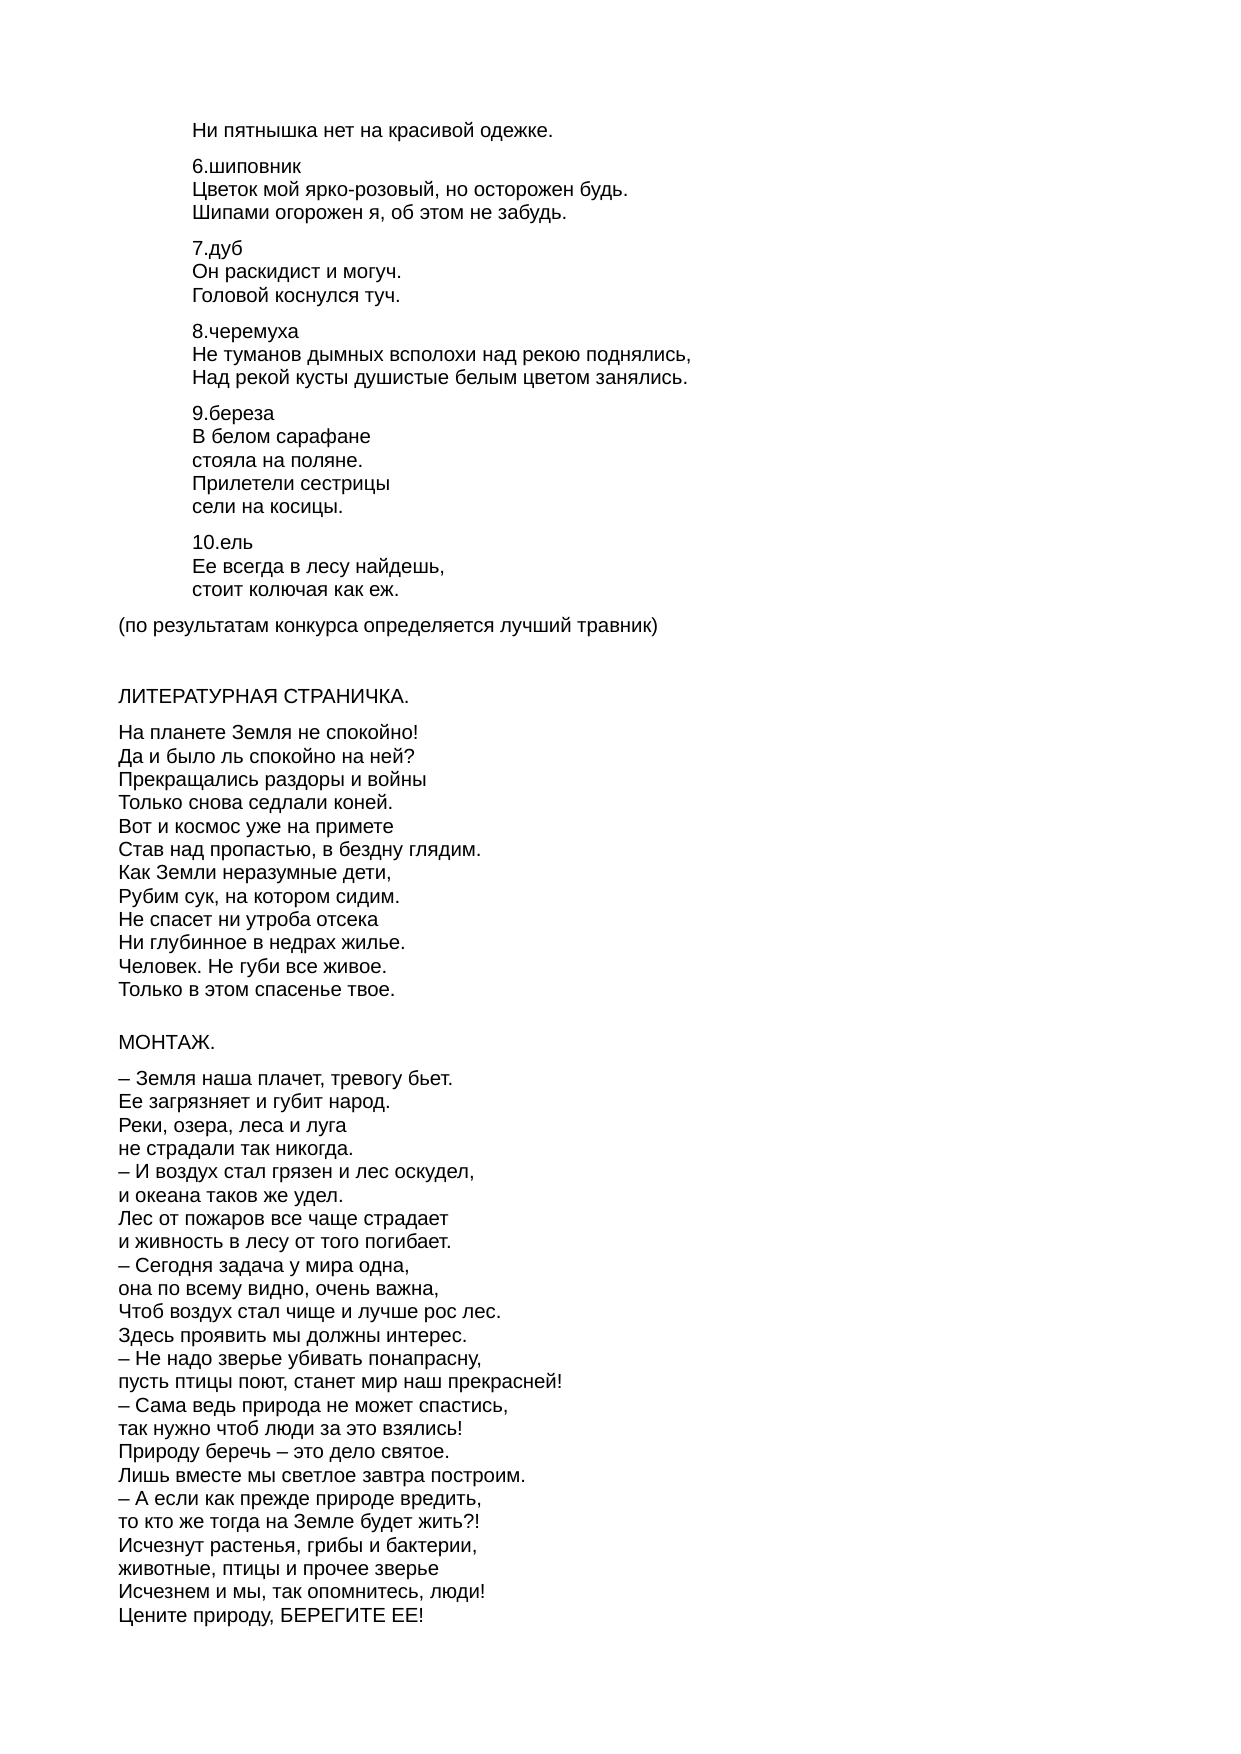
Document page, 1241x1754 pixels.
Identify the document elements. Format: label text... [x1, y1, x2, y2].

text На планете Земля не спокойно! Да и было ль спокойно на ней? Прекращались раздоры и войны Только снова седлали коней. Вот и космос уже на примете Став над пропастью, в бездну глядим. Как Земли неразумные дети, Рубим сук, на котором сидим. Не спасет ни утроба отсека Ни глубинное в недрах жилье. Человек. Не губи все живое. Только в этом спасенье твое. [118, 721, 1122, 1001]
list дуб Он раскидист и могуч. Головой коснулся туч. [118, 236, 1122, 306]
list Ни пятнышка нет на красивой одежке. [118, 118, 1122, 141]
text ЛИТЕРАТУРНАЯ СТРАНИЧКА. [118, 685, 1122, 708]
text – Земля наша плачет, тревогу бьет. Ее загрязняет и губит народ. Реки, озера, леса и луга не страдали так никогда. – И воздух стал грязен и лес оскудел, и океана таков же удел. Лес от пожаров все чаще страдает и живность в лесу от того погибает. – Сегодня задача у мира одна, она по всему видно, очень важна, Чтоб воздух стал чище и лучше рос лес. Здесь проявить мы должны интерес. – Не надо зверье убивать понапрасну, пусть птицы поют, станет мир наш прекрасней! – Сама ведь природа не может спастись, так нужно чтоб люди за это взялись! Природу беречь – это дело святое. Лишь вместе мы светлое завтра построим. – А если как прежде природе вредить, то кто же тогда на Земле будет жить?! Исчезнут растенья, грибы и бактерии, животные, птицы и прочее зверье Исчезнем и мы, так опомнитесь, люди! Цените природу, БЕРЕГИТЕ ЕЕ! [118, 1066, 1122, 1627]
text МОНТАЖ. [118, 1030, 1122, 1053]
list шиповник Цветок мой ярко-розовый, но осторожен будь. Шипами огорожен я, об этом не забудь. [118, 154, 1122, 224]
list черемуха Не туманов дымных всполохи над рекою поднялись, Над рекой кусты душистые белым цветом занялись. [118, 319, 1122, 389]
text (по результатам конкурса определяется лучший травник) [118, 613, 1122, 636]
list береза В белом сарафане стояла на поляне. Прилетели сестрицы сели на косицы. [118, 401, 1122, 518]
list ель Ее всегда в лесу найдешь, стоит колючая как еж. [118, 531, 1122, 601]
